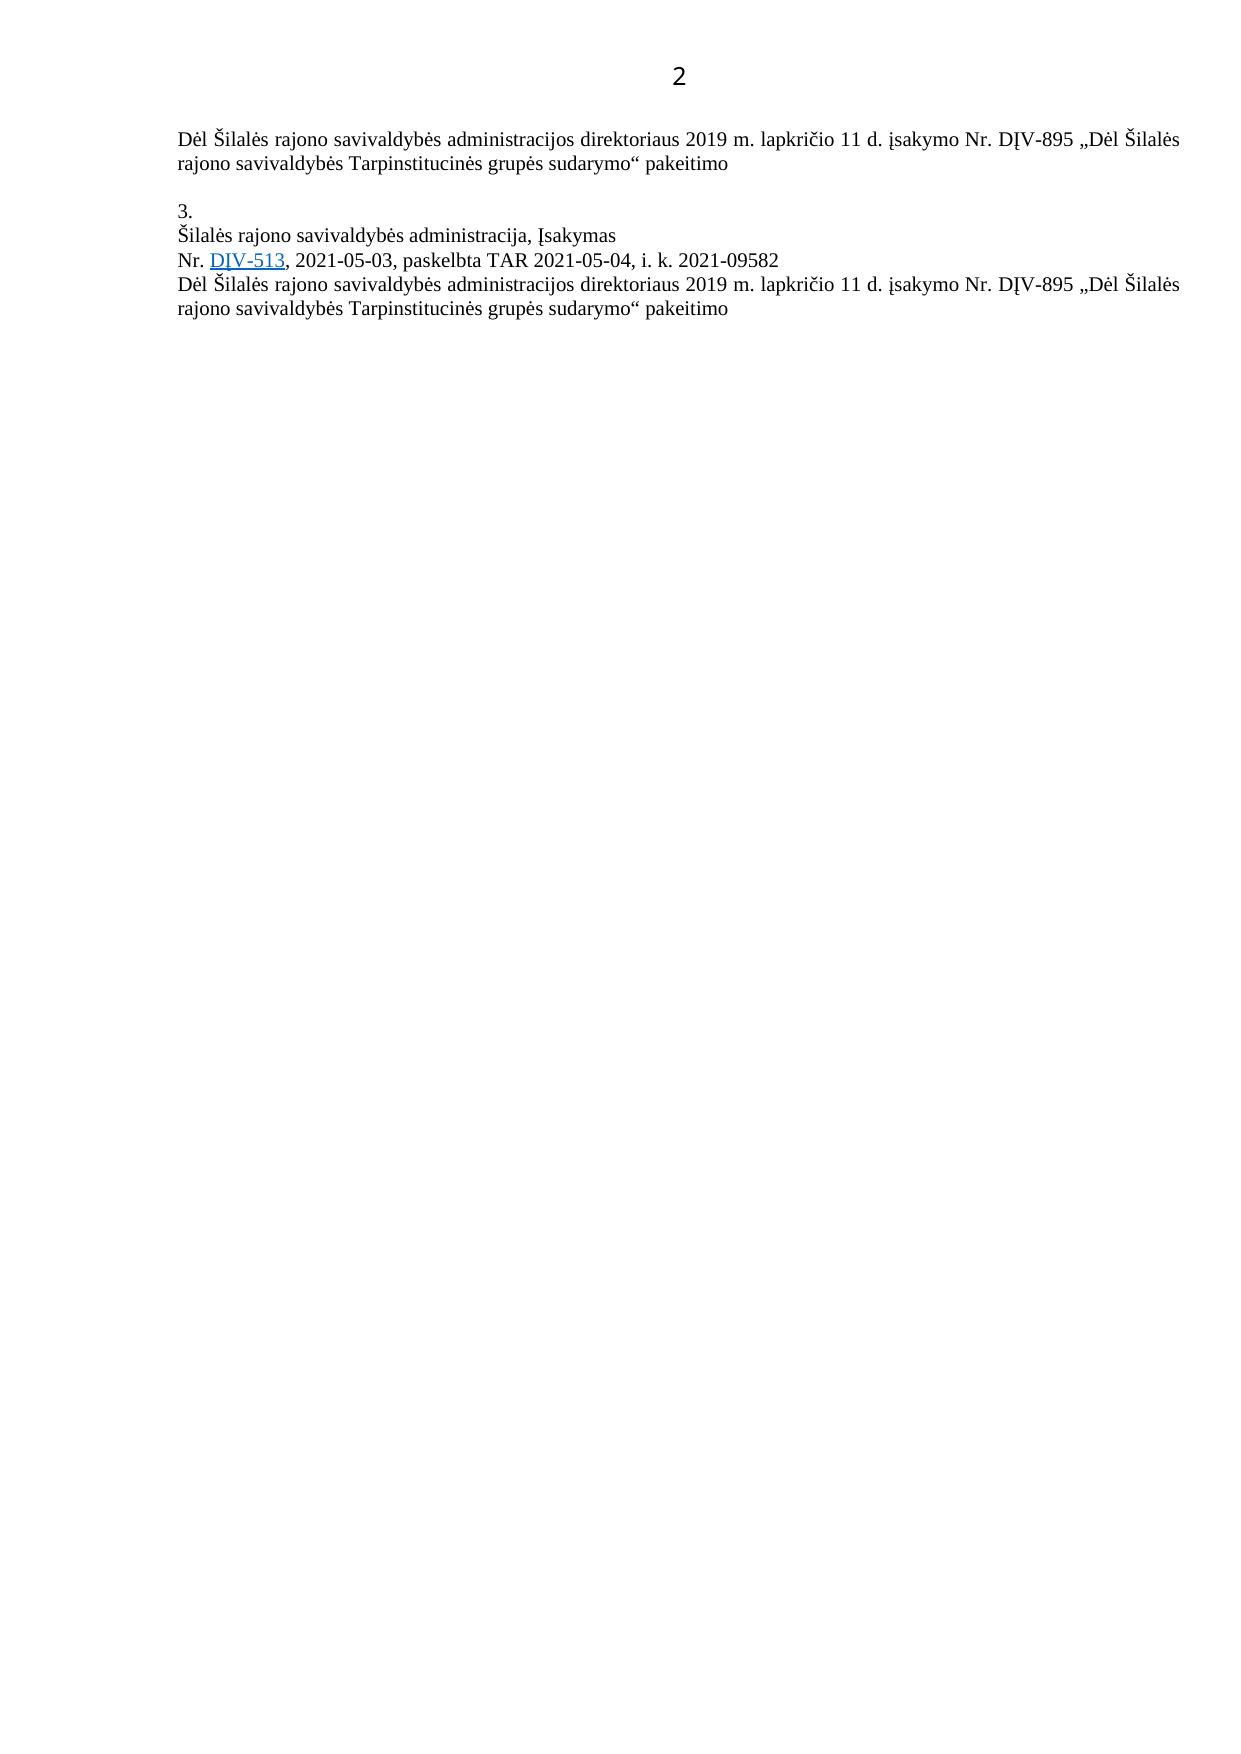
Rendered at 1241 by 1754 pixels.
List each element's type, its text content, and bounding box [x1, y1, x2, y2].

text Dėl Šilalės rajono savivaldybės administracijos direktoriaus 2019 m. lapkričio 11 d. įsakymo Nr. DĮV-895 „Dėl Šilalės rajono savivaldybės Tarpinstitucinės grupės sudarymo“ pakeitimo [177, 272, 1181, 320]
text Dėl Šilalės rajono savivaldybės administracijos direktoriaus 2019 m. lapkričio 11 d. įsakymo Nr. DĮV-895 „Dėl Šilalės rajono savivaldybės Tarpinstitucinės grupės sudarymo“ pakeitimo [177, 127, 1181, 175]
text Nr. DĮV-513, 2021-05-03, paskelbta TAR 2021-05-04, i. k. 2021-09582 [177, 247, 1181, 272]
text Šilalės rajono savivaldybės administracija, Įsakymas [177, 223, 1181, 247]
text 3. [177, 199, 1181, 223]
